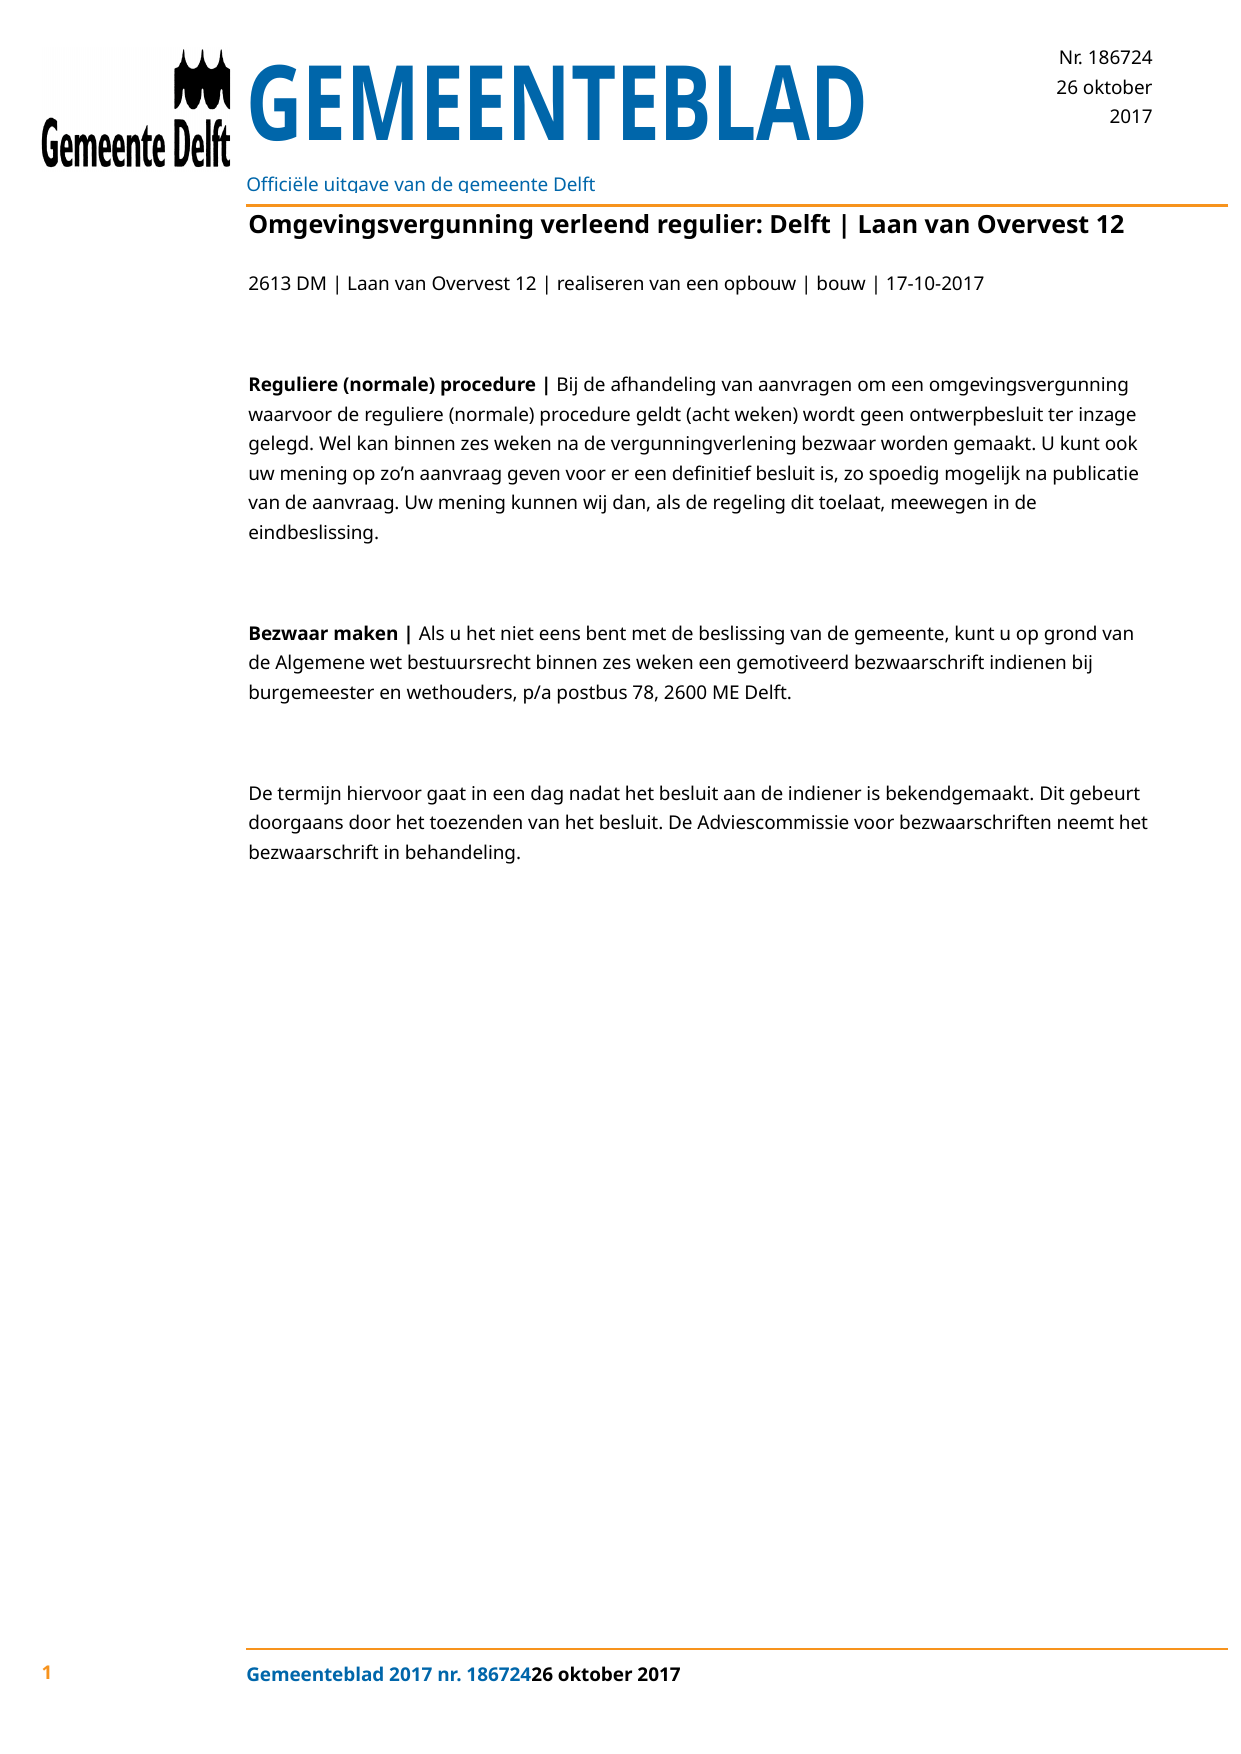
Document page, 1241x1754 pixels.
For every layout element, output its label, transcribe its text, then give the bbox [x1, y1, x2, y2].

text Bezwaar maken | Als u het niet eens bent met de beslissing van de gemeente, kunt u op grond van de Algemene wet bestuursrecht binnen zes weken een gemotiveerd bezwaarschrift indienen bij burgemeester en wethouders, p/a postbus 78, 2600 ME Delft. [248, 620, 1152, 705]
picture [41, 47, 231, 172]
text De termijn hiervoor gaat in een dag nadat het besluit aan de indiener is bekendgemaakt. Dit gebeurt doorgaans door het toezenden van het besluit. De Adviescommissie voor bezwaarschriften neemt het bezwaarschrift in behandeling. [248, 780, 1152, 865]
text Omgevingsvergunning verleend regulier: Delft | Laan van Overvest 12 [248, 207, 1152, 241]
text Reguliere (normale) procedure | Bij de afhandeling van aanvragen om een omgevingsvergunning waarvoor de reguliere (normale) procedure geldt (acht weken) wordt geen ontwerpbesluit ter inzage gelegd. Wel kan binnen zes weken na de vergunningverlening bezwaar worden gemaakt. U kunt ook uw mening op zo’n aanvraag geven voor er een definitief besluit is, zo spoedig mogelijk na publicatie van de aanvraag. Uw mening kunnen wij dan, als de regeling dit toelaat, meewegen in de eindbeslissing. [248, 371, 1152, 545]
text 2613 DM | Laan van Overvest 12 | realiseren van een opbouw | bouw | 17-10-2017 [248, 270, 1152, 296]
